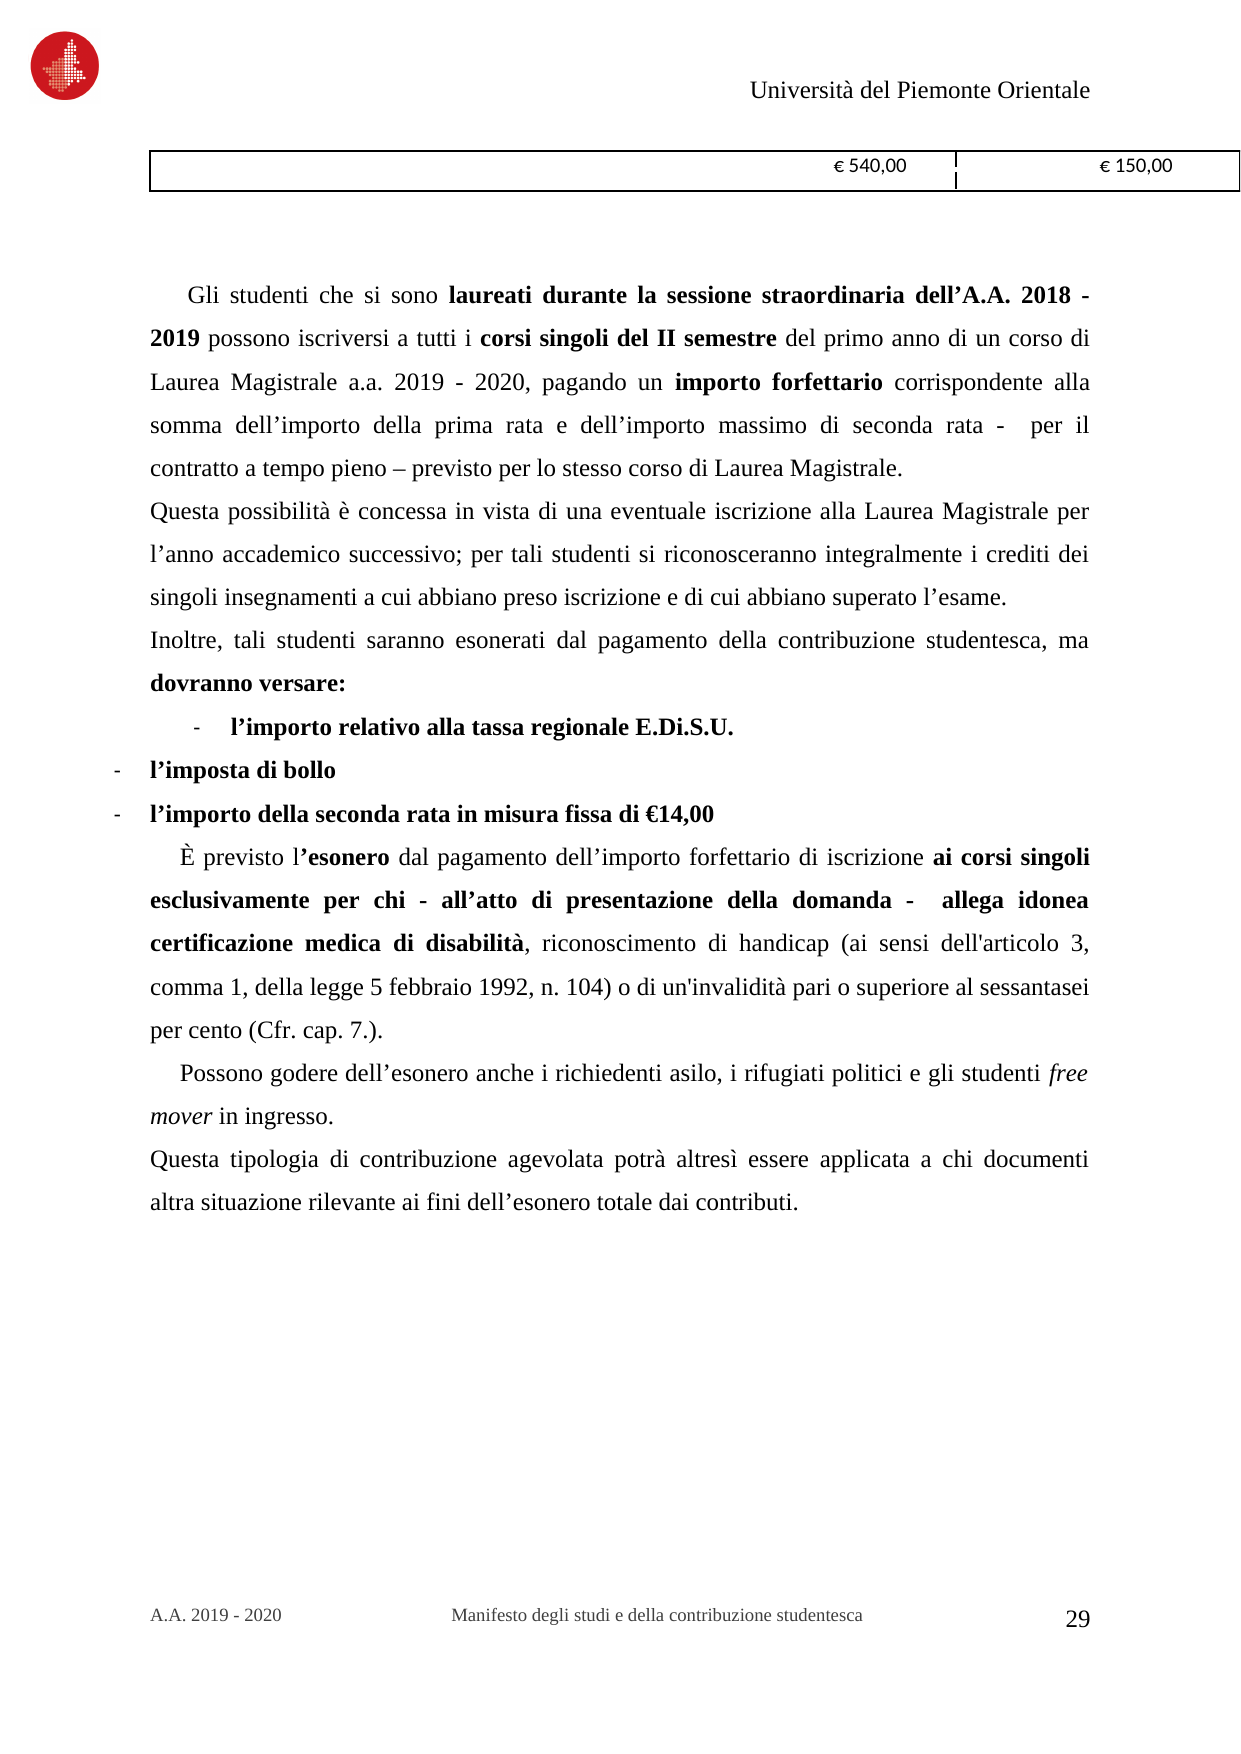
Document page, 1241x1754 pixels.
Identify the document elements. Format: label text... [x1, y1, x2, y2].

text Questa possibilità è concessa in vista di una eventuale iscrizione alla Laurea Magistrale per l’anno accademico successivo; per tali studenti si riconosceranno integralmente i crediti dei singoli insegnamenti a cui abbiano preso iscrizione e di cui abbiano superato l’esame. [150, 496, 1090, 611]
table_cell [151, 152, 243, 189]
table_cell [523, 152, 616, 189]
text Possono godere dell’esonero anche i richiedenti asilo, i rifugiati politici e gli studenti free mover in ingresso. [150, 1058, 1090, 1130]
text Questa tipologia di contribuzione agevolata potrà altresì essere applicata a chi documenti altra situazione rilevante ai fini dell’esonero totale dai contributi. [150, 1144, 1090, 1216]
table_cell [430, 152, 523, 189]
list l’importo relativo alla tassa regionale E.Di.S.U. [193, 712, 1090, 741]
list l’imposta di bollo [114, 755, 1090, 784]
table_cell € 150,00 [956, 152, 1239, 189]
list l’importo della seconda rata in misura fissa di €14,00 [114, 799, 1090, 828]
table_cell [337, 152, 430, 189]
table_cell [616, 152, 710, 189]
text È previsto l’esonero dal pagamento dell’importo forfettario di iscrizione ai corsi singoli esclusivamente per chi - all’atto di presentazione della domanda - allega idonea certificazione medica di disabilità, riconoscimento di handicap (ai sensi dell'articolo 3, comma 1, della legge 5 febbraio 1992, n. 104) o di un'invalidità pari o superiore al sessantasei per cento (Cfr. cap. 7.). [150, 842, 1090, 1043]
text Gli studenti che si sono laureati durante la sessione straordinaria dell’A.A. 2018 - 2019 possono iscriversi a tutti i corsi singoli del II semestre del primo anno di un corso di Laurea Magistrale a.a. 2019 - 2020, pagando un importo forfettario corrispondente alla somma dell’importo della prima rata e dell’importo massimo di seconda rata - per il contratto a tempo pieno – previsto per lo stesso corso di Laurea Magistrale. [150, 280, 1090, 482]
table_cell € 540,00 [710, 152, 956, 189]
table_cell [244, 152, 337, 189]
text Inoltre, tali studenti saranno esonerati dal pagamento della contribuzione studentesca, ma dovranno versare: [150, 625, 1090, 697]
